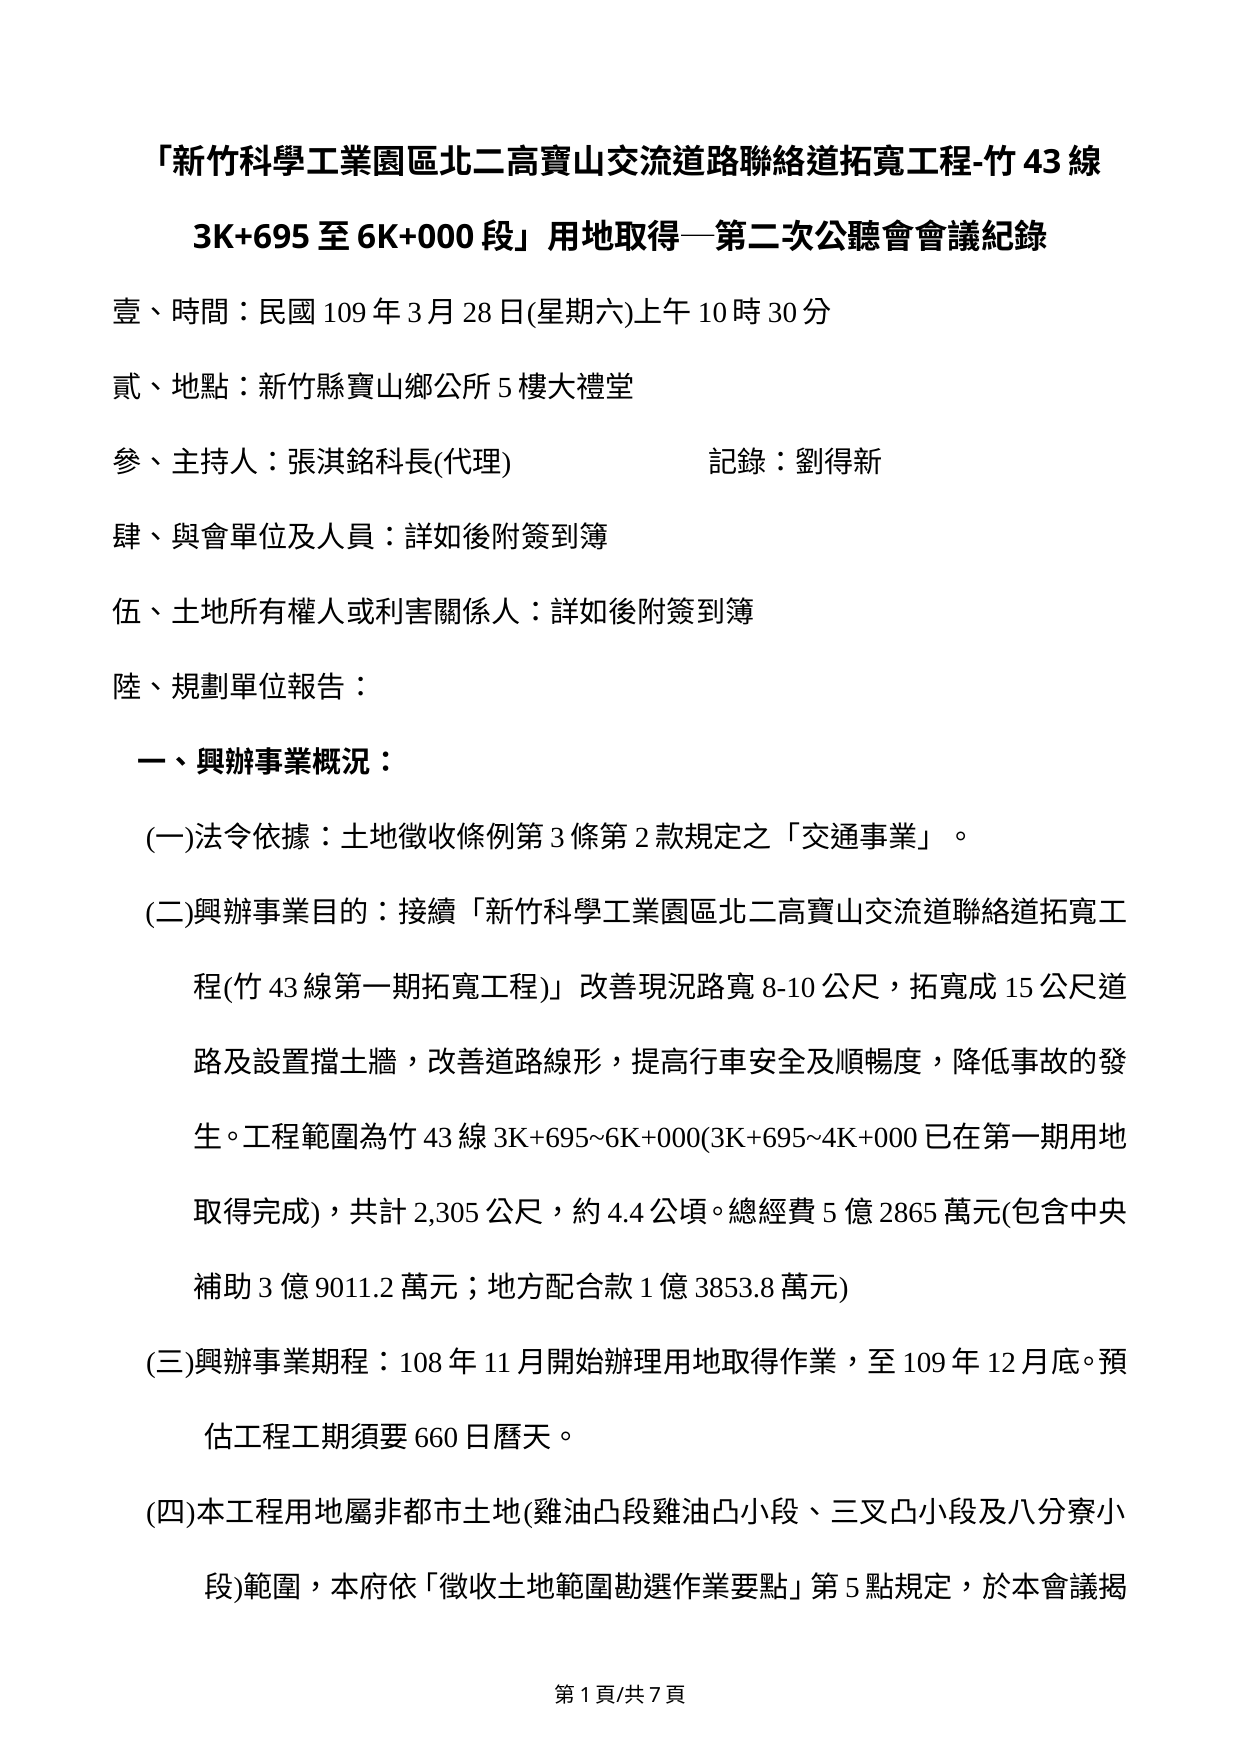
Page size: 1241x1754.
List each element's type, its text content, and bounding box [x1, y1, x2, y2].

text 「新竹科學工業園區北二高寶山交流道路聯絡道拓寬工程-竹43線3K+695至6K+000段」用地取得─第二次公聽會會議紀錄 [112, 122, 1128, 272]
text 肆、與會單位及人員：詳如後附簽到簿 [112, 497, 1128, 572]
text (四)本工程用地屬非都市土地(雞油凸段雞油凸小段、三叉凸小段及八分寮小段)範圍，本府依「徵收土地範圍勘選作業要點」第5點規定，於本會議揭 [146, 1472, 1128, 1622]
text 壹、時間：民國109年3月28日(星期六)上午10時30分 [112, 272, 1128, 347]
text (一)法令依據：土地徵收條例第3條第2款規定之「交通事業」。 [146, 797, 1128, 872]
text 參、主持人：張淇銘科長(代理) 記錄：劉得新 [112, 422, 1128, 497]
text 伍、土地所有權人或利害關係人：詳如後附簽到簿 [112, 572, 1128, 647]
text (二)興辦事業目的：接續「新竹科學工業園區北二高寶山交流道聯絡道拓寬工程(竹43線第一期拓寬工程)」改善現況路寬8-10公尺，拓寬成15公尺道路及設置擋土牆，改善道路線形，提高行車安全及順暢度，降低事故的發生。工程範圍為竹43線3K+695~6K+000(3K+695~4K+000已在第一期用地取得完成)，共計2,305公尺，約4.4公頃。總經費5 億2865萬元(包含中央補助3 億9011.2萬元；地方配合款1億3853.8萬元) [145, 872, 1128, 1322]
text 陸、規劃單位報告： [112, 647, 1128, 722]
text (三)興辦事業期程：108年11月開始辦理用地取得作業，至109年12月底。預估工程工期須要660日曆天。 [146, 1322, 1128, 1472]
text 一、興辦事業概況： [137, 722, 1128, 797]
text 貳、地點：新竹縣寶山鄉公所5樓大禮堂 [112, 347, 1128, 422]
